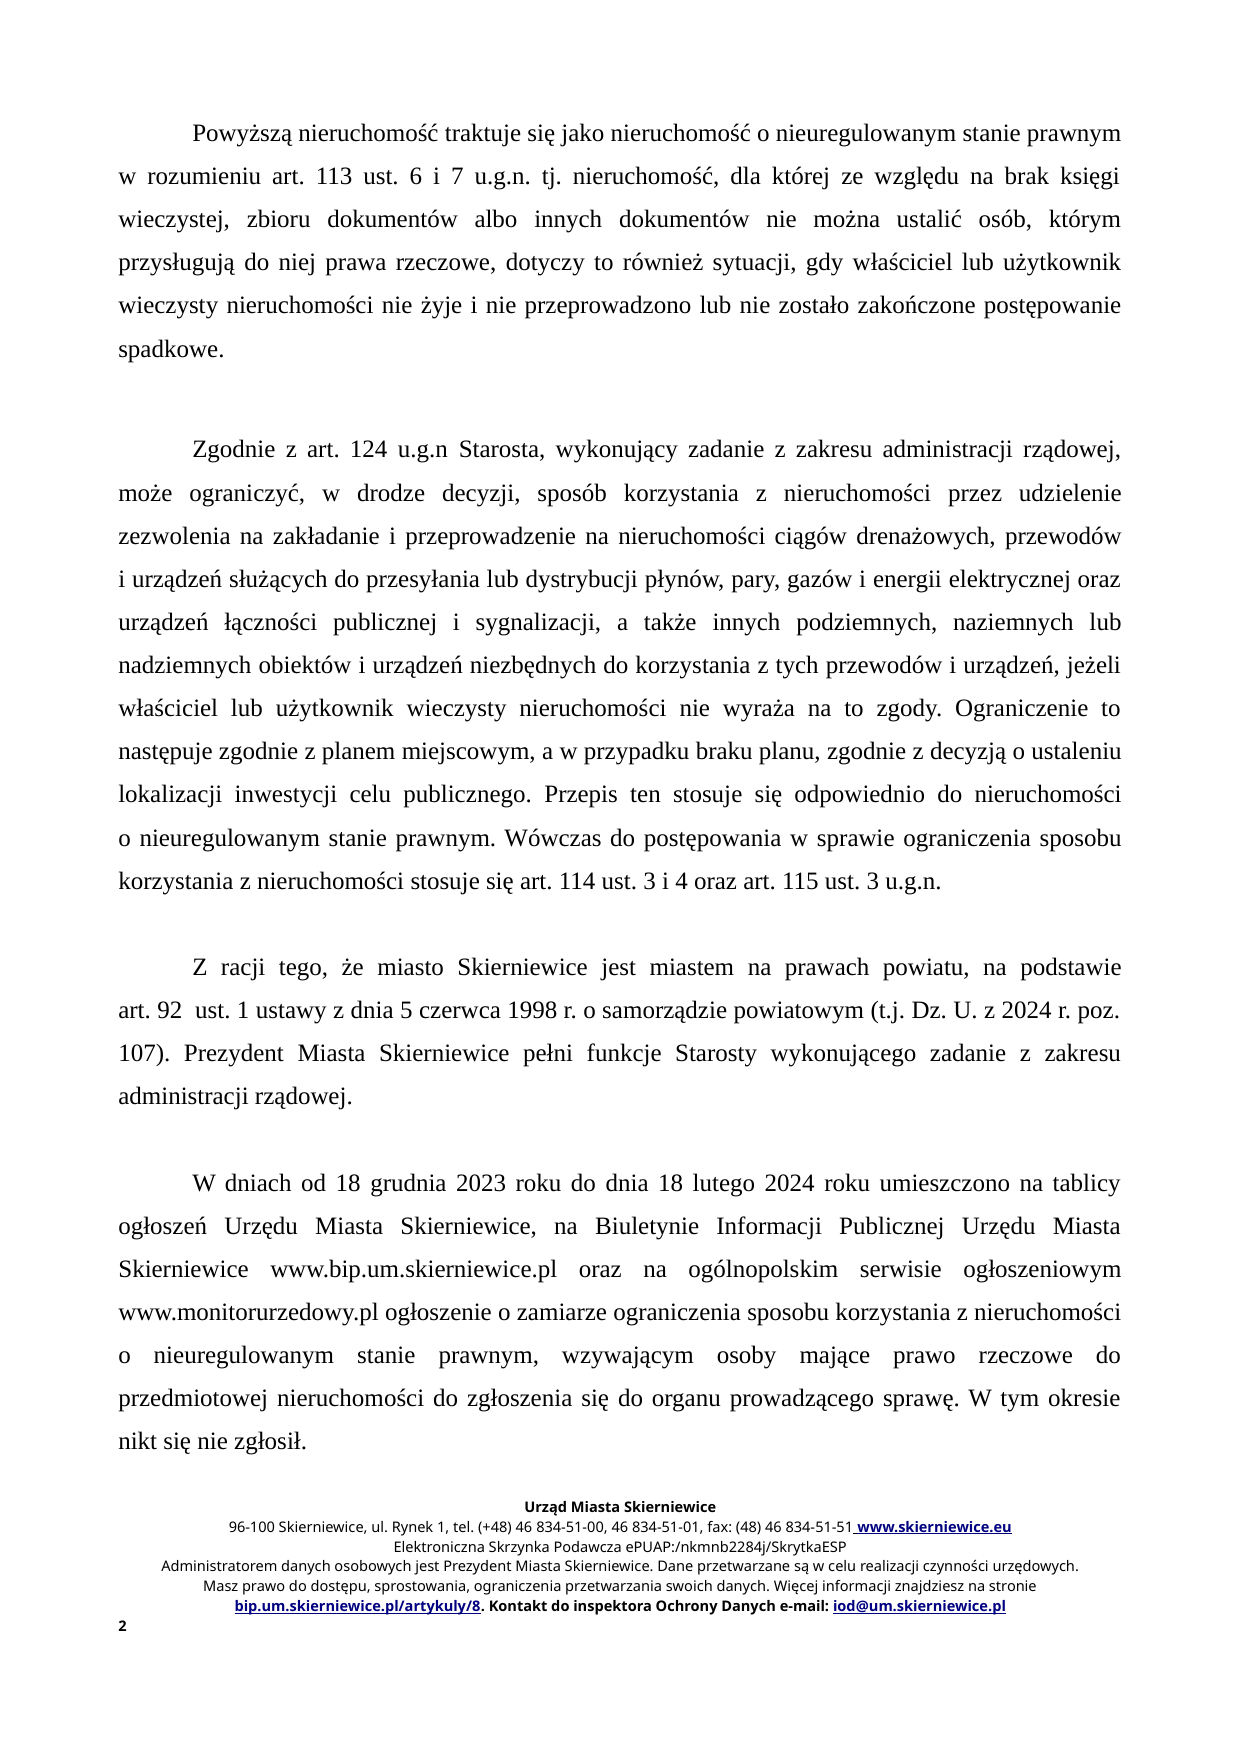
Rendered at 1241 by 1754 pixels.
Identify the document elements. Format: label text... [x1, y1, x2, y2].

text W dniach od 18 grudnia 2023 roku do dnia 18 lutego 2024 roku umieszczono na tablicy ogłoszeń Urzędu Miasta Skierniewice, na Biuletynie Informacji Publicznej Urzędu Miasta Skierniewice www.bip.um.skierniewice.pl oraz na ogólnopolskim serwisie ogłoszeniowym www.monitorurzedowy.pl ogłoszenie o zamiarze ograniczenia sposobu korzystania z nieruchomości o nieuregulowanym stanie prawnym, wzywającym osoby mające prawo rzeczowe do przedmiotowej nieruchomości do zgłoszenia się do organu prowadzącego sprawę. W tym okresie nikt się nie zgłosił. [118, 1168, 1122, 1455]
text Z racji tego, że miasto Skierniewice jest miastem na prawach powiatu, na podstawie art. 92 ust. 1 ustawy z dnia 5 czerwca 1998 r. o samorządzie powiatowym (t.j. Dz. U. z 2024 r. poz. 107). Prezydent Miasta Skierniewice pełni funkcje Starosty wykonującego zadanie z zakresu administracji rządowej. [118, 952, 1122, 1110]
text Powyższą nieruchomość traktuje się jako nieruchomość o nieuregulowanym stanie prawnym w rozumieniu art. 113 ust. 6 i 7 u.g.n. tj. nieruchomość, dla której ze względu na brak księgi wieczystej, zbioru dokumentów albo innych dokumentów nie można ustalić osób, którym przysługują do niej prawa rzeczowe, dotyczy to również sytuacji, gdy właściciel lub użytkownik wieczysty nieruchomości nie żyje i nie przeprowadzono lub nie zostało zakończone postępowanie spadkowe. [118, 118, 1122, 362]
text Zgodnie z art. 124 u.g.n Starosta, wykonujący zadanie z zakresu administracji rządowej, może ograniczyć, w drodze decyzji, sposób korzystania z nieruchomości przez udzielenie zezwolenia na zakładanie i przeprowadzenie na nieruchomości ciągów drenażowych, przewodów i urządzeń służących do przesyłania lub dystrybucji płynów, pary, gazów i energii elektrycznej oraz urządzeń łączności publicznej i sygnalizacji, a także innych podziemnych, naziemnych lub nadziemnych obiektów i urządzeń niezbędnych do korzystania z tych przewodów i urządzeń, jeżeli właściciel lub użytkownik wieczysty nieruchomości nie wyraża na to zgody. Ograniczenie to następuje zgodnie z planem miejscowym, a w przypadku braku planu, zgodnie z decyzją o ustaleniu lokalizacji inwestycji celu publicznego. Przepis ten stosuje się odpowiednio do nieruchomości o nieuregulowanym stanie prawnym. Wówczas do postępowania w sprawie ograniczenia sposobu korzystania z nieruchomości stosuje się art. 114 ust. 3 i 4 oraz art. 115 ust. 3 u.g.n. [118, 434, 1122, 894]
